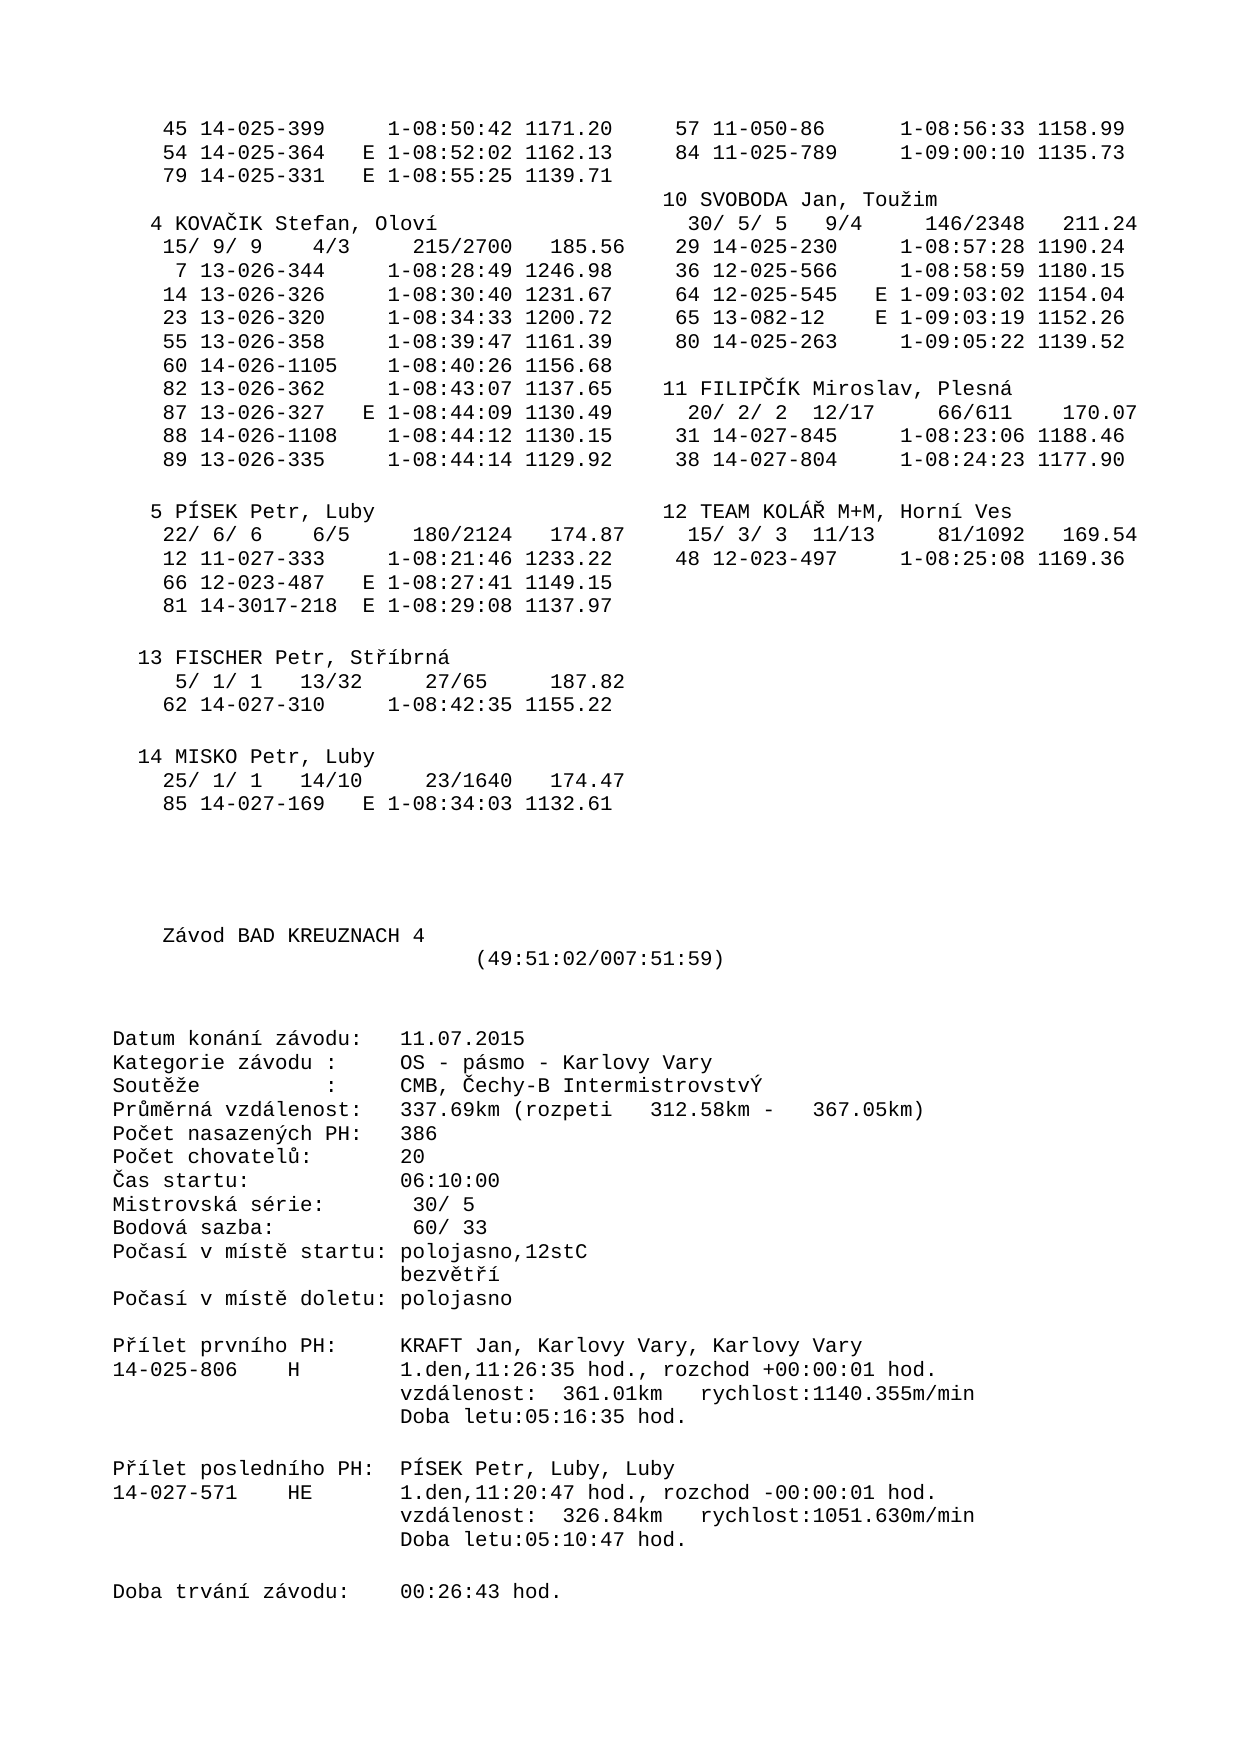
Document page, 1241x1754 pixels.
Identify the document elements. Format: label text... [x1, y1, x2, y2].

text 12 11-027-333 1-08:21:46 1233.22 48 12-023-497 1-08:25:08 1169.36 [100, 548, 1151, 572]
text Doba letu:05:16:35 hod. [100, 1406, 1151, 1430]
text 22/ 6/ 6 6/5 180/2124 174.87 15/ 3/ 3 11/13 81/1092 169.54 [100, 524, 1151, 548]
text vzdálenost: 326.84km rychlost:1051.630m/min [100, 1505, 1151, 1529]
text Mistrovská série: 30/ 5 [100, 1193, 1151, 1217]
text (49:51:02/007:51:59) [100, 948, 1151, 972]
text Kategorie závodu : OS - pásmo - Karlovy Vary [100, 1052, 1151, 1075]
text 82 13-026-362 1-08:43:07 1137.65 11 FILIPČÍK Miroslav, Plesná [100, 378, 1151, 402]
text 45 14-025-399 1-08:50:42 1171.20 57 11-050-86 1-08:56:33 1158.99 [100, 118, 1151, 142]
text Počasí v místě doletu: polojasno [100, 1288, 1151, 1312]
text bezvětří [100, 1264, 1151, 1288]
text Počasí v místě startu: polojasno,12stC [100, 1241, 1151, 1264]
text 14-025-806 H 1.den,11:26:35 hod., rozchod +00:00:01 hod. [100, 1359, 1151, 1383]
text 55 13-026-358 1-08:39:47 1161.39 80 14-025-263 1-09:05:22 1139.52 [100, 331, 1151, 354]
text 14 13-026-326 1-08:30:40 1231.67 64 12-025-545 E 1-09:03:02 1154.04 [100, 284, 1151, 307]
text 14 MISKO Petr, Luby [100, 746, 1151, 770]
text Počet nasazených PH: 386 [100, 1123, 1151, 1146]
text Doba letu:05:10:47 hod. [100, 1529, 1151, 1553]
text 5 PÍSEK Petr, Luby 12 TEAM KOLÁŘ M+M, Horní Ves [100, 501, 1151, 524]
text vzdálenost: 361.01km rychlost:1140.355m/min [100, 1383, 1151, 1406]
text 25/ 1/ 1 14/10 23/1640 174.47 [100, 770, 1151, 793]
text Přílet prvního PH: KRAFT Jan, Karlovy Vary, Karlovy Vary [100, 1335, 1151, 1359]
text 13 FISCHER Petr, Stříbrná [100, 647, 1151, 671]
text 23 13-026-320 1-08:34:33 1200.72 65 13-082-12 E 1-09:03:19 1152.26 [100, 307, 1151, 331]
text Čas startu: 06:10:00 [100, 1170, 1151, 1193]
text Bodová sazba: 60/ 33 [100, 1217, 1151, 1241]
text 79 14-025-331 E 1-08:55:25 1139.71 [100, 165, 1151, 189]
text 60 14-026-1105 1-08:40:26 1156.68 [100, 354, 1151, 378]
text 66 12-023-487 E 1-08:27:41 1149.15 [100, 572, 1151, 595]
text 5/ 1/ 1 13/32 27/65 187.82 [100, 671, 1151, 694]
text Průměrná vzdálenost: 337.69km (rozpeti 312.58km - 367.05km) [100, 1099, 1151, 1123]
text 10 SVOBODA Jan, Toužim [100, 189, 1151, 213]
text 7 13-026-344 1-08:28:49 1246.98 36 12-025-566 1-08:58:59 1180.15 [100, 260, 1151, 284]
text Datum konání závodu: 11.07.2015 [100, 1028, 1151, 1052]
text Závod BAD KREUZNACH 4 [100, 925, 1151, 948]
text Doba trvání závodu: 00:26:43 hod. [100, 1581, 1151, 1604]
text 85 14-027-169 E 1-08:34:03 1132.61 [100, 793, 1151, 817]
text 15/ 9/ 9 4/3 215/2700 185.56 29 14-025-230 1-08:57:28 1190.24 [100, 236, 1151, 260]
text 4 KOVAČIK Stefan, Oloví 30/ 5/ 5 9/4 146/2348 211.24 [100, 213, 1151, 236]
text 54 14-025-364 E 1-08:52:02 1162.13 84 11-025-789 1-09:00:10 1135.73 [100, 142, 1151, 165]
text 87 13-026-327 E 1-08:44:09 1130.49 20/ 2/ 2 12/17 66/611 170.07 [100, 402, 1151, 426]
text 14-027-571 HE 1.den,11:20:47 hod., rozchod -00:00:01 hod. [100, 1482, 1151, 1505]
text 88 14-026-1108 1-08:44:12 1130.15 31 14-027-845 1-08:23:06 1188.46 [100, 426, 1151, 449]
text Soutěže : CMB, Čechy-B IntermistrovstvÝ [100, 1075, 1151, 1099]
text Přílet posledního PH: PÍSEK Petr, Luby, Luby [100, 1458, 1151, 1482]
text Počet chovatelů: 20 [100, 1146, 1151, 1170]
text 89 13-026-335 1-08:44:14 1129.92 38 14-027-804 1-08:24:23 1177.90 [100, 449, 1151, 473]
text 62 14-027-310 1-08:42:35 1155.22 [100, 694, 1151, 718]
text 81 14-3017-218 E 1-08:29:08 1137.97 [100, 595, 1151, 619]
